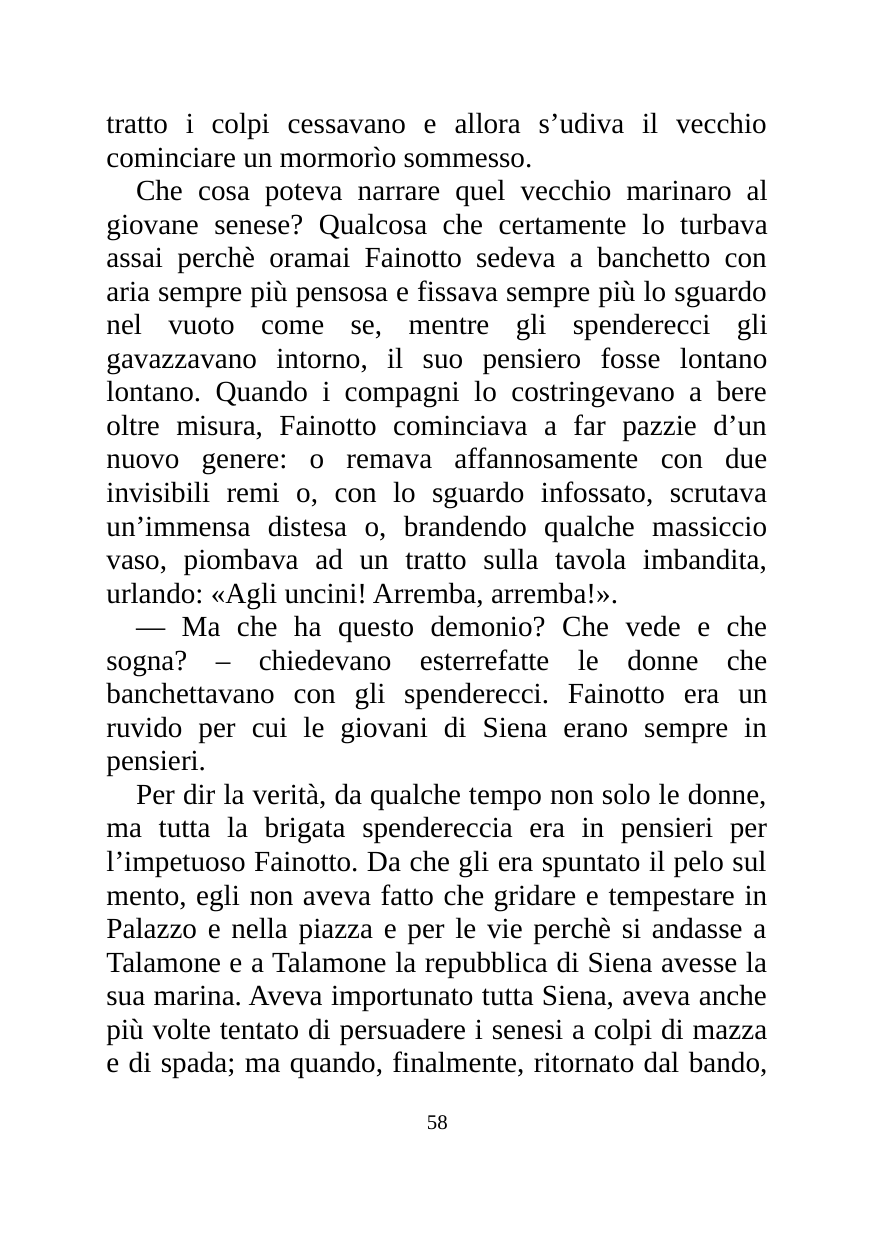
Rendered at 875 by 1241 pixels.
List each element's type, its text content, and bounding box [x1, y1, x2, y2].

text Per dir la verità, da qualche tempo non solo le donne, ma tutta la brigata spendereccia era in pensieri per l’impetuoso Fainotto. Da che gli era spuntato il pelo sul mento, egli non aveva fatto che gridare e tempestare in Palazzo e nella piazza e per le vie perchè si andasse a Talamone e a Talamone la repubblica di Siena avesse la sua marina. Aveva importunato tutta Siena, aveva anche più volte tentato di persuadere i senesi a colpi di mazza e di spada; ma quando, finalmente, ritornato dal bando, [106, 777, 768, 1079]
text — Ma che ha questo demonio? Che vede e che sogna? – chiedevano esterrefatte le donne che banchettavano con gli spenderecci. Fainotto era un ruvido per cui le giovani di Siena erano sempre in pensieri. [106, 609, 768, 777]
text Che cosa poteva narrare quel vecchio marinaro al giovane senese? Qualcosa che certamente lo turbava assai perchè oramai Fainotto sedeva a banchetto con aria sempre più pensosa e fissava sempre più lo sguardo nel vuoto come se, mentre gli spenderecci gli gavazzavano intorno, il suo pensiero fosse lontano lontano. Quando i compagni lo costringevano a bere oltre misura, Fainotto cominciava a far pazzie d’un nuovo genere: o remava affannosamente con due invisibili remi o, con lo sguardo infossato, scrutava un’immensa distesa o, brandendo qualche massiccio vaso, piombava ad un tratto sulla tavola imbandita, urlando: «Agli uncini! Arremba, arremba!». [106, 173, 768, 609]
text tratto i colpi cessavano e allora s’udiva il vecchio cominciare un mormorìo sommesso. [106, 106, 768, 173]
